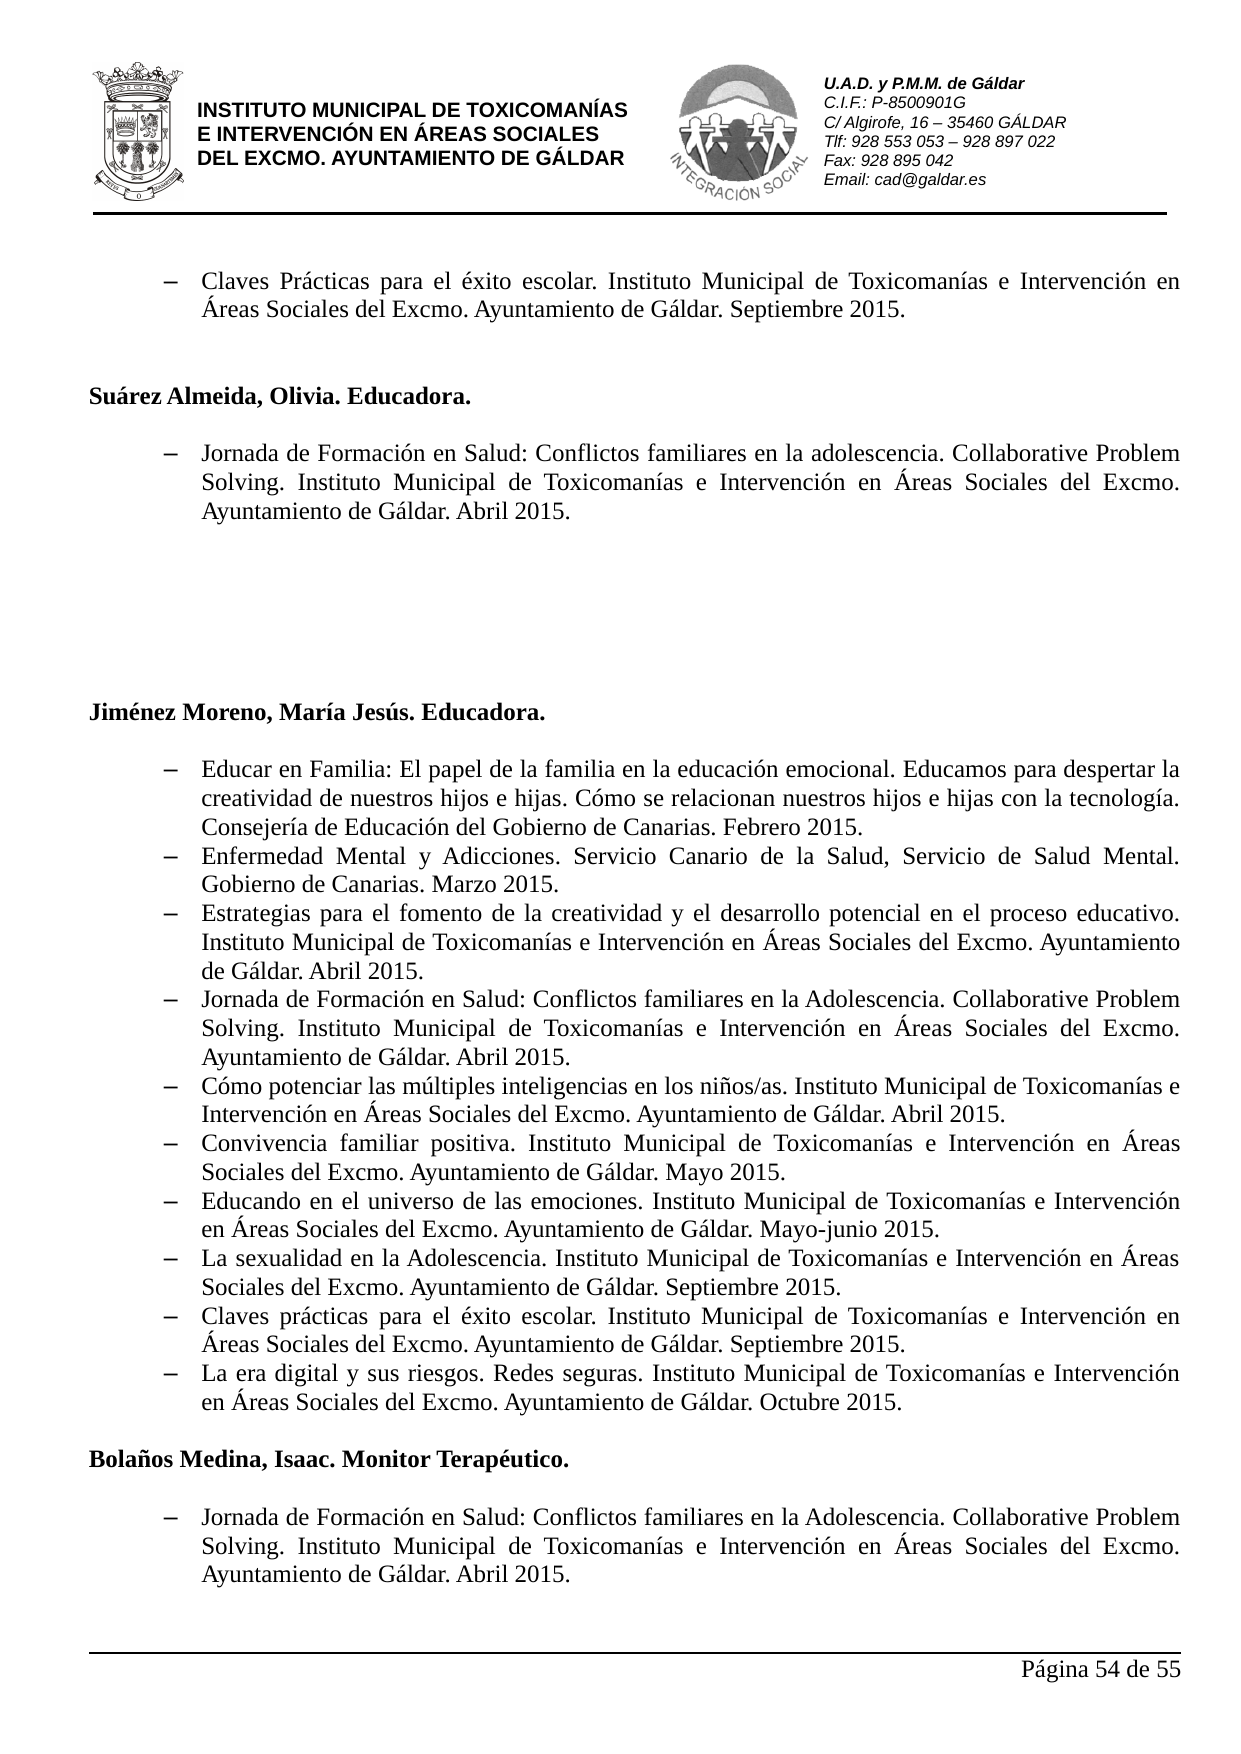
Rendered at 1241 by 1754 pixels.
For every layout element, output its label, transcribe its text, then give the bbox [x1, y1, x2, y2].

list Jornada de Formación en Salud: Conflictos familiares en la Adolescencia. Collaborative Problem Solving. Instituto Municipal de Toxicomanías e Intervención en Áreas Sociales del Excmo. Ayuntamiento de Gáldar. Abril 2015. [163, 984, 1181, 1071]
list Educando en el universo de las emociones. Instituto Municipal de Toxicomanías e Intervención en Áreas Sociales del Excmo. Ayuntamiento de Gáldar. Mayo-junio 2015. [163, 1186, 1181, 1243]
text Bolaños Medina, Isaac. Monitor Terapéutico. [88, 1444, 1181, 1473]
list Claves Prácticas para el éxito escolar. Instituto Municipal de Toxicomanías e Intervención en Áreas Sociales del Excmo. Ayuntamiento de Gáldar. Septiembre 2015. [163, 266, 1181, 323]
list Enfermedad Mental y Adicciones. Servicio Canario de la Salud, Servicio de Salud Mental. Gobierno de Canarias. Marzo 2015. [163, 841, 1181, 898]
list Jornada de Formación en Salud: Conflictos familiares en la adolescencia. Collaborative Problem Solving. Instituto Municipal de Toxicomanías e Intervención en Áreas Sociales del Excmo. Ayuntamiento de Gáldar. Abril 2015. [163, 438, 1181, 524]
list Jornada de Formación en Salud: Conflictos familiares en la Adolescencia. Collaborative Problem Solving. Instituto Municipal de Toxicomanías e Intervención en Áreas Sociales del Excmo. Ayuntamiento de Gáldar. Abril 2015. [163, 1502, 1181, 1588]
picture [92, 62, 184, 201]
list Cómo potenciar las múltiples inteligencias en los niños/as. Instituto Municipal de Toxicomanías e Intervención en Áreas Sociales del Excmo. Ayuntamiento de Gáldar. Abril 2015. [163, 1071, 1181, 1128]
text Jiménez Moreno, María Jesús. Educadora. [88, 697, 1181, 726]
list Convivencia familiar positiva. Instituto Municipal de Toxicomanías e Intervención en Áreas Sociales del Excmo. Ayuntamiento de Gáldar. Mayo 2015. [163, 1128, 1181, 1186]
list La era digital y sus riesgos. Redes seguras. Instituto Municipal de Toxicomanías e Intervención en Áreas Sociales del Excmo. Ayuntamiento de Gáldar. Octubre 2015. [163, 1358, 1181, 1416]
list La sexualidad en la Adolescencia. Instituto Municipal de Toxicomanías e Intervención en Áreas Sociales del Excmo. Ayuntamiento de Gáldar. Septiembre 2015. [163, 1243, 1181, 1301]
text Suárez Almeida, Olivia. Educadora. [88, 381, 1181, 409]
list Estrategias para el fomento de la creatividad y el desarrollo potencial en el proceso educativo. Instituto Municipal de Toxicomanías e Intervención en Áreas Sociales del Excmo. Ayuntamiento de Gáldar. Abril 2015. [163, 898, 1181, 984]
list Educar en Familia: El papel de la familia en la educación emocional. Educamos para despertar la creatividad de nuestros hijos e hijas. Cómo se relacionan nuestros hijos e hijas con la tecnología. Consejería de Educación del Gobierno de Canarias. Febrero 2015. [163, 754, 1181, 841]
list Claves prácticas para el éxito escolar. Instituto Municipal de Toxicomanías e Intervención en Áreas Sociales del Excmo. Ayuntamiento de Gáldar. Septiembre 2015. [163, 1301, 1181, 1358]
